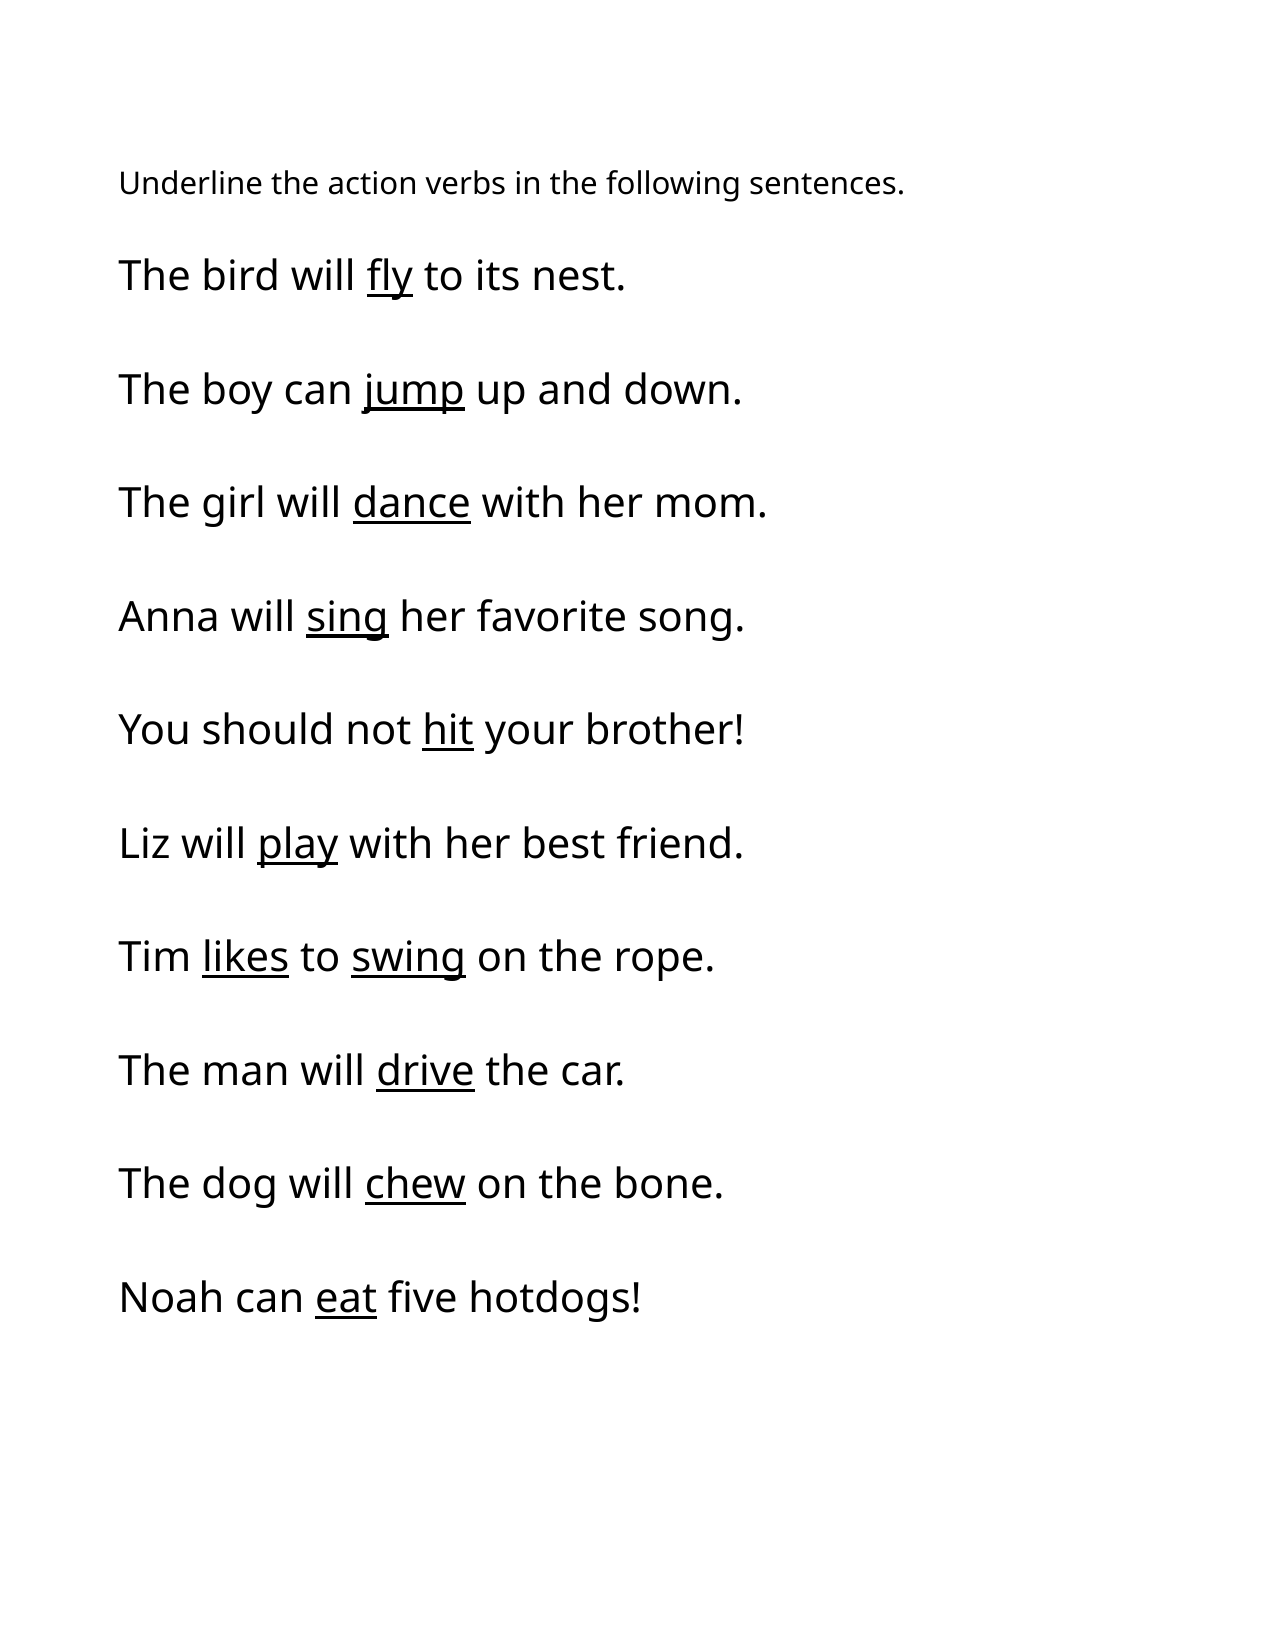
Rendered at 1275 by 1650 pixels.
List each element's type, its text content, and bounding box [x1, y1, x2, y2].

text You should not hit your brother! [118, 700, 1157, 757]
text The dog will chew on the bone. [118, 1154, 1157, 1211]
text The girl will dance with her mom. [118, 473, 1157, 530]
text Anna will sing her favorite song. [118, 587, 1157, 643]
text Tim likes to swing on the rope. [118, 927, 1157, 984]
text The man will drive the car. [118, 1041, 1157, 1097]
text Liz will play with her best friend. [118, 814, 1157, 870]
text Underline the action verbs in the following sentences. [118, 161, 1157, 203]
text The bird will fly to its nest. [118, 246, 1157, 303]
text Noah can eat five hotdogs! [118, 1268, 1157, 1324]
text The boy can jump up and down. [118, 359, 1157, 416]
